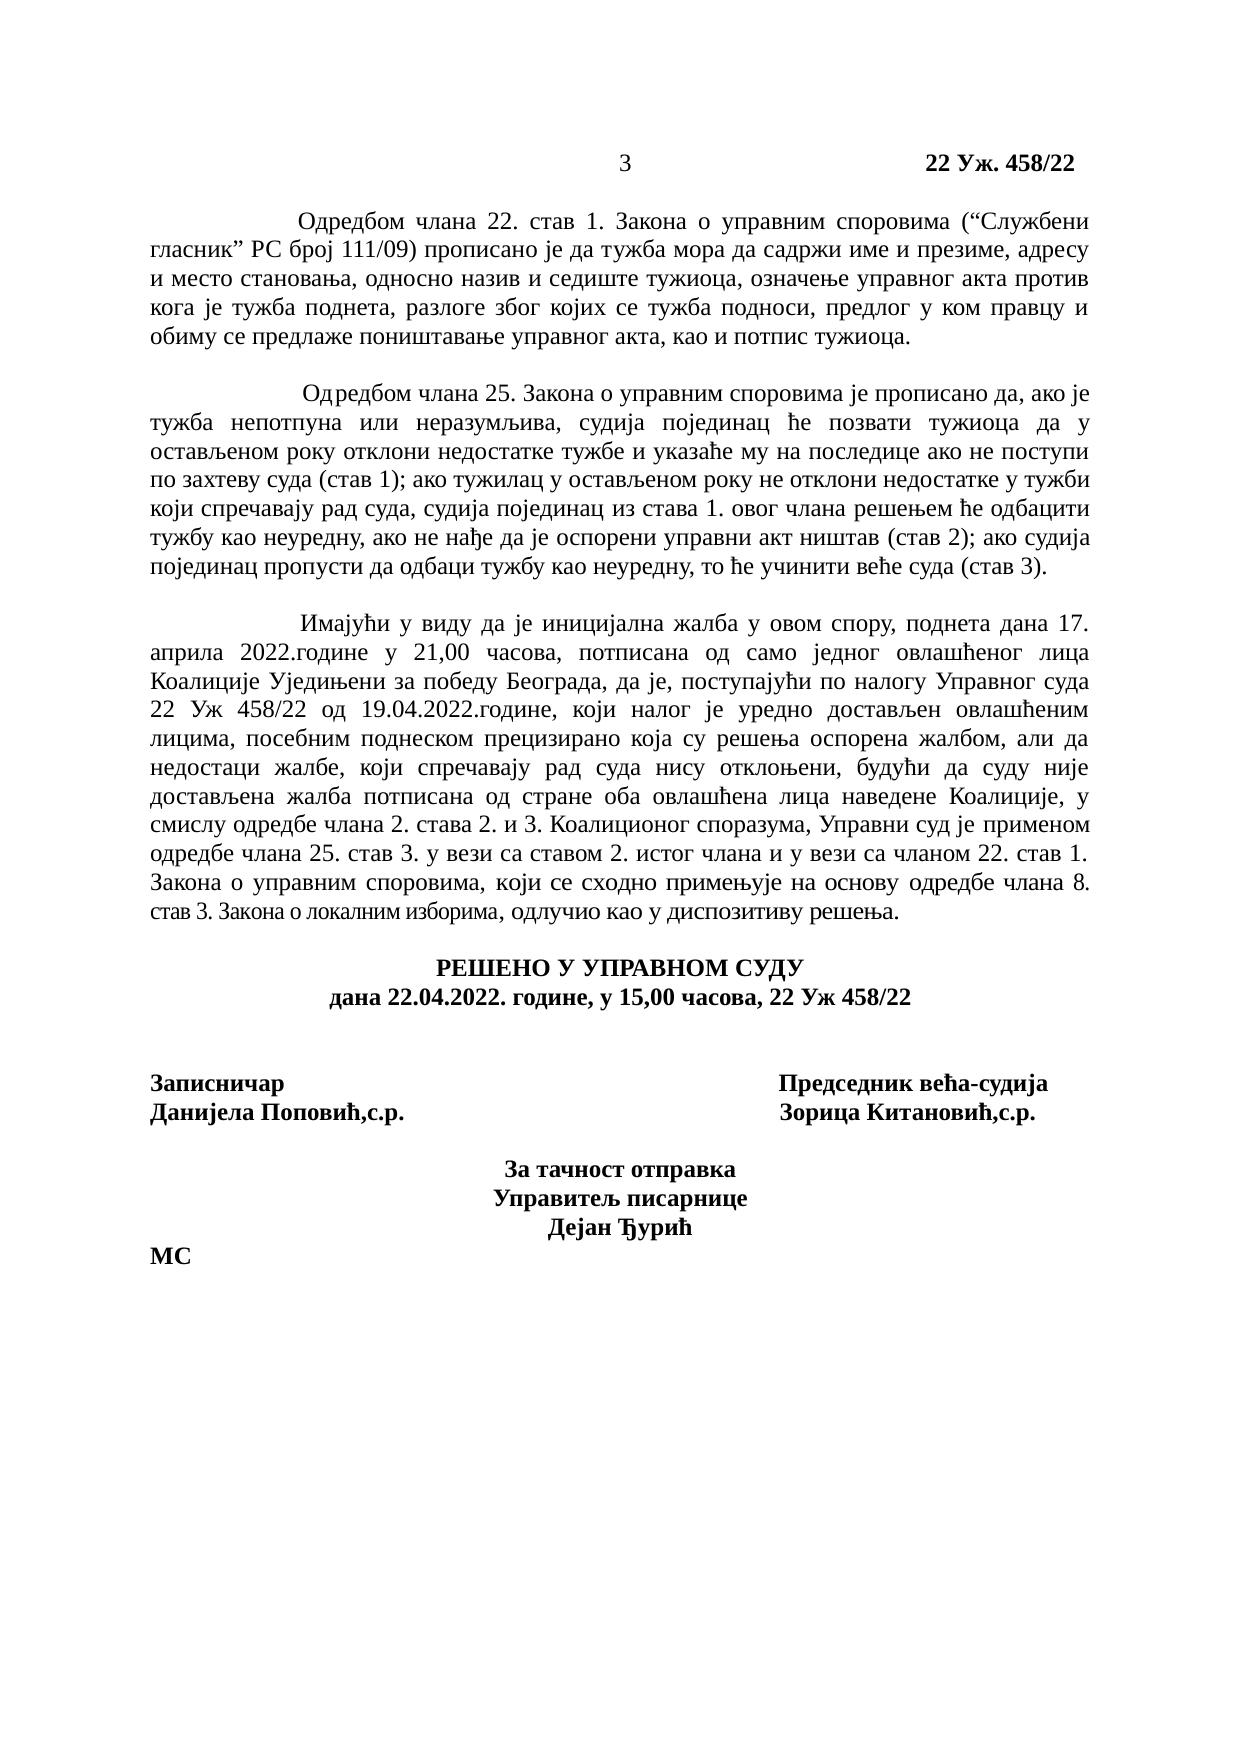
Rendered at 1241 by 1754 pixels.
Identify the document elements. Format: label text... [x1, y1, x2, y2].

text Данијела Поповић,с.р. Зорица Китановић,с.р. [150, 1097, 1090, 1126]
text Одредбом члана 22. став 1. Закона о управним споровима (“Службени гласник” РС број 111/09) прописано је да тужба мора да садржи име и презиме, адресу и место становања, односно назив и седиште тужиоца, означење управног акта против кога је тужба поднета, разлоге због којих се тужба подноси, предлог у ком правцу и обиму се предлаже поништавање управног акта, као и потпис тужиоца. [150, 206, 1090, 349]
text дана 22.04.2022. године, у 15,00 часова, 22 Уж 458/22 [150, 982, 1090, 1011]
text РЕШЕНО У УПРАВНОМ СУДУ [150, 953, 1090, 982]
text Имајући у виду да је иницијална жалба у овом спору, поднета дана 17. априла 2022.године у 21,00 часова, потписана од само једног овлашћеног лица Коалиције Уједињени за победу Београда, да је, поступајући по налогу Управног суда 22 Уж 458/22 од 19.04.2022.године, који налог је уредно достављен овлашћеним лицима, посебним поднеском прецизирано која су решења оспорена жалбом, али да недостаци жалбе, који спречавају рад суда нису отклоњени, будући да суду није достављена жалба потписана од стране оба овлашћена лица наведене Коалиције, у смислу одредбе члана 2. става 2. и 3. Коалиционог споразума, Управни суд је применом одредбе члана 25. став 3. у вези са ставом 2. истог члана и у вези са чланом 22. став 1. Закона о управним споровима, који се сходно примењује на основу одредбе члана 8. став 3. Закона о локалним изборима, одлучио као у диспозитиву решења. [150, 608, 1090, 924]
text MС [150, 1241, 1089, 1269]
text Одредбом члана 25. Закона о управним споровима је прописано да, ако је тужба непотпуна или неразумљива, судија појединац ће позвати тужиоца да у остављеном року отклони недостатке тужбе и указаће му на последице ако не поступи по захтеву суда (став 1); ако тужилац у остављеном року не отклони недостатке у тужби који спречавају рад суда, судија појединац из става 1. овог члана решењем ће одбацити тужбу као неуредну, ако не нађе да је оспорени управни акт ништав (став 2); ако судија појединац пропусти да одбаци тужбу као неуредну, то ће учинити веће суда (став 3). [150, 378, 1090, 579]
text Дејан Ђурић [150, 1212, 1090, 1241]
text Управитељ писарнице [150, 1183, 1090, 1212]
text Записничар Председник већа-судија [150, 1068, 1090, 1097]
text За тачност отправка [150, 1154, 1090, 1183]
